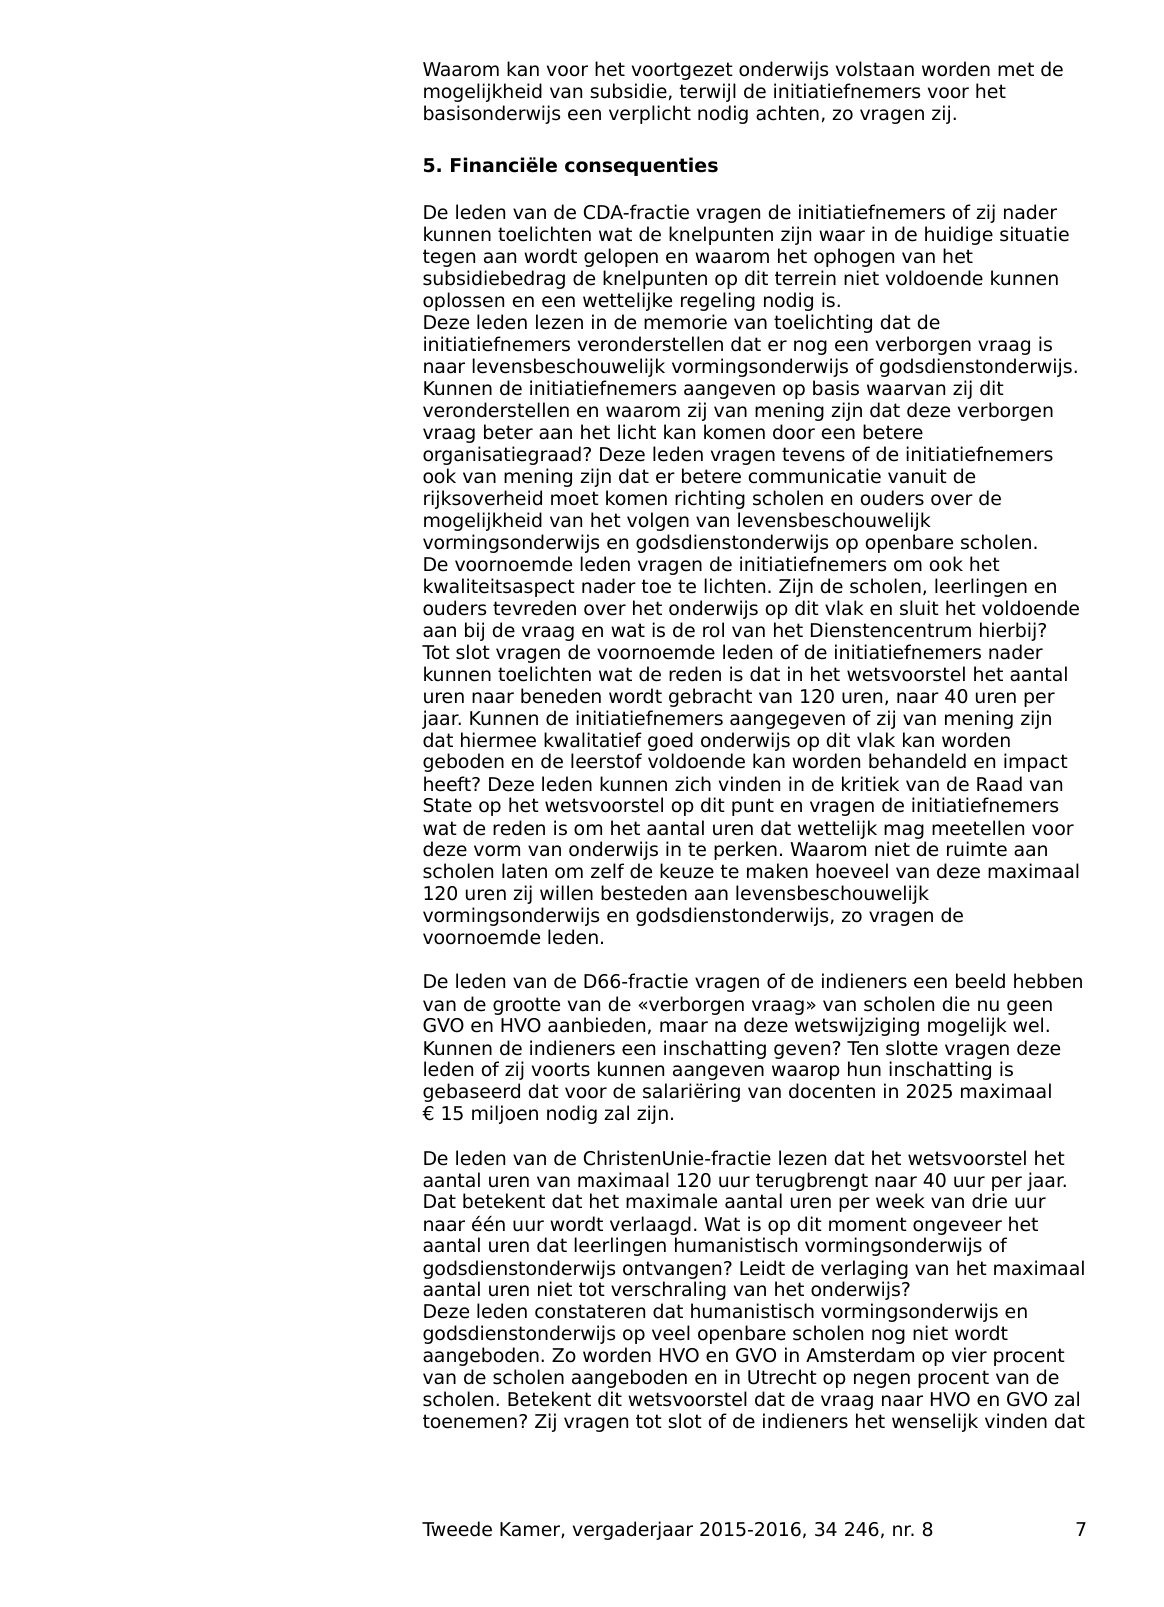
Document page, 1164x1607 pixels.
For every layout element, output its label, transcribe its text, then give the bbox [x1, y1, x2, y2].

text De voornoemde leden vragen de initiatiefnemers om ook het kwaliteitsaspect nader toe te lichten. Zijn de scholen, leerlingen en ouders tevreden over het onderwijs op dit vlak en sluit het voldoende aan bij de vraag en wat is de rol van het Dienstencentrum hierbij? [422, 554, 1087, 642]
text De leden van de D66-fractie vragen of de indieners een beeld hebben van de grootte van de «verborgen vraag» van scholen die nu geen GVO en HVO aanbieden, maar na deze wetswijziging mogelijk wel. Kunnen de indieners een inschatting geven? Ten slotte vragen deze leden of zij voorts kunnen aangeven waarop hun inschatting is gebaseerd dat voor de salariëring van docenten in 2025 maximaal € 15 miljoen nodig zal zijn. [422, 971, 1087, 1125]
text Deze leden constateren dat humanistisch vormingsonderwijs en godsdienstonderwijs op veel openbare scholen nog niet wordt aangeboden. Zo worden HVO en GVO in Amsterdam op vier procent van de scholen aangeboden en in Utrecht op negen procent van de scholen. Betekent dit wetsvoorstel dat de vraag naar HVO en GVO zal toenemen? Zij vragen tot slot of de indieners het wenselijk vinden dat [422, 1301, 1087, 1433]
text De leden van de CDA-fractie vragen de initiatiefnemers of zij nader kunnen toelichten wat de knelpunten zijn waar in de huidige situatie tegen aan wordt gelopen en waarom het ophogen van het subsidiebedrag de knelpunten op dit terrein niet voldoende kunnen oplossen en een wettelijke regeling nodig is. [422, 202, 1087, 312]
text De leden van de ChristenUnie-fractie lezen dat het wetsvoorstel het aantal uren van maximaal 120 uur terugbrengt naar 40 uur per jaar. Dat betekent dat het maximale aantal uren per week van drie uur naar één uur wordt verlaagd. Wat is op dit moment ongeveer het aantal uren dat leerlingen humanistisch vormingsonderwijs of godsdienstonderwijs ontvangen? Leidt de verlaging van het maximaal aantal uren niet tot verschraling van het onderwijs? [422, 1147, 1087, 1301]
text Waarom kan voor het voortgezet onderwijs volstaan worden met de mogelijkheid van subsidie, terwijl de initiatiefnemers voor het basisonderwijs een verplicht nodig achten, zo vragen zij. [422, 59, 1087, 125]
text Tot slot vragen de voornoemde leden of de initiatiefnemers nader kunnen toelichten wat de reden is dat in het wetsvoorstel het aantal uren naar beneden wordt gebracht van 120 uren, naar 40 uren per jaar. Kunnen de initiatiefnemers aangegeven of zij van mening zijn dat hiermee kwalitatief goed onderwijs op dit vlak kan worden geboden en de leerstof voldoende kan worden behandeld en impact heeft? Deze leden kunnen zich vinden in de kritiek van de Raad van State op het wetsvoorstel op dit punt en vragen de initiatiefnemers wat de reden is om het aantal uren dat wettelijk mag meetellen voor deze vorm van onderwijs in te perken. Waarom niet de ruimte aan scholen laten om zelf de keuze te maken hoeveel van deze maximaal 120 uren zij willen besteden aan levensbeschouwelijk vormingsonderwijs en godsdienstonderwijs, zo vragen de voornoemde leden. [422, 642, 1087, 949]
subtitle 5. Financiële consequenties [422, 155, 1087, 177]
text Deze leden lezen in de memorie van toelichting dat de initiatiefnemers veronderstellen dat er nog een verborgen vraag is naar levensbeschouwelijk vormingsonderwijs of godsdienstonderwijs. Kunnen de initiatiefnemers aangeven op basis waarvan zij dit veronderstellen en waarom zij van mening zijn dat deze verborgen vraag beter aan het licht kan komen door een betere organisatiegraad? Deze leden vragen tevens of de initiatiefnemers ook van mening zijn dat er betere communicatie vanuit de rijksoverheid moet komen richting scholen en ouders over de mogelijkheid van het volgen van levensbeschouwelijk vormingsonderwijs en godsdienstonderwijs op openbare scholen. [422, 312, 1087, 554]
